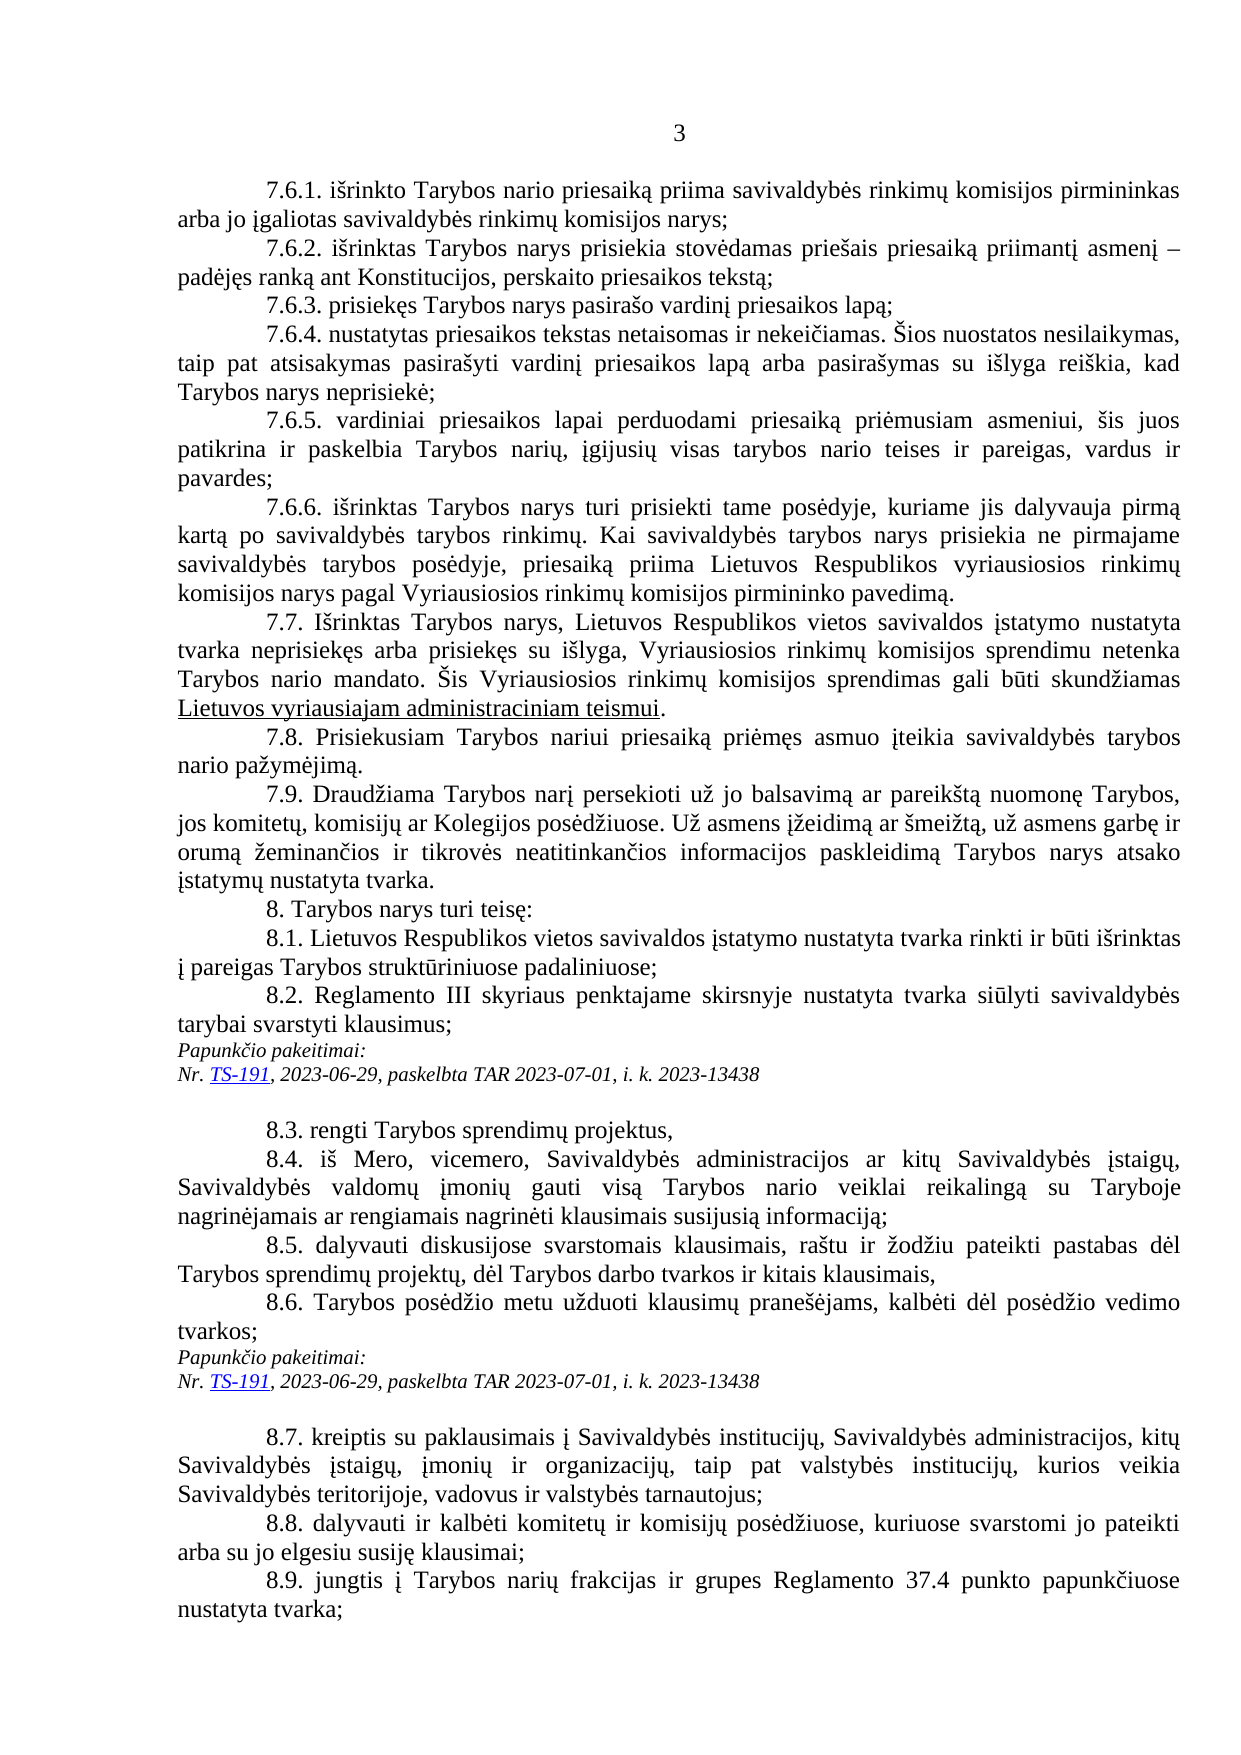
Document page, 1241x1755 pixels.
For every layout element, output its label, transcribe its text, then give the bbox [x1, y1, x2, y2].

text Papunkčio pakeitimai: [177, 1038, 1181, 1062]
text 8.5. dalyvauti diskusijose svarstomais klausimais, raštu ir žodžiu pateikti pastabas dėl Tarybos sprendimų projektų, dėl Tarybos darbo tvarkos ir kitais klausimais, [177, 1230, 1181, 1287]
text 8.4. iš Mero, vicemero, Savivaldybės administracijos ar kitų Savivaldybės įstaigų, Savivaldybės valdomų įmonių gauti visą Tarybos nario veiklai reikalingą su Taryboje nagrinėjamais ar rengiamais nagrinėti klausimais susijusią informaciją; [177, 1144, 1181, 1230]
text 8.3. rengti Tarybos sprendimų projektus, [177, 1115, 1181, 1144]
text Papunkčio pakeitimai: [177, 1345, 1181, 1369]
text 8. Tarybos narys turi teisę: [177, 894, 1181, 923]
text 7.8. Prisiekusiam Tarybos nariui priesaiką priėmęs asmuo įteikia savivaldybės tarybos nario pažymėjimą. [177, 722, 1181, 779]
text 7.9. Draudžiama Tarybos narį persekioti už jo balsavimą ar pareikštą nuomonę Tarybos, jos komitetų, komisijų ar Kolegijos posėdžiuose. Už asmens įžeidimą ar šmeižtą, už asmens garbę ir orumą žeminančios ir tikrovės neatitinkančios informacijos paskleidimą Tarybos narys atsako įstatymų nustatyta tvarka. [177, 779, 1181, 894]
text 7.6.2. išrinktas Tarybos narys prisiekia stovėdamas priešais priesaiką priimantį asmenį – padėjęs ranką ant Konstitucijos, perskaito priesaikos tekstą; [177, 233, 1181, 291]
text 7.6.3. prisiekęs Tarybos narys pasirašo vardinį priesaikos lapą; [177, 291, 1181, 319]
text 8.7. kreiptis su paklausimais į Savivaldybės institucijų, Savivaldybės administracijos, kitų Savivaldybės įstaigų, įmonių ir organizacijų, taip pat valstybės institucijų, kurios veikia Savivaldybės teritorijoje, vadovus ir valstybės tarnautojus; [177, 1422, 1181, 1508]
text 7.6.5. vardiniai priesaikos lapai perduodami priesaiką priėmusiam asmeniui, šis juos patikrina ir paskelbia Tarybos narių, įgijusių visas tarybos nario teises ir pareigas, vardus ir pavardes; [177, 406, 1181, 492]
text 8.2. Reglamento III skyriaus penktajame skirsnyje nustatyta tvarka siūlyti savivaldybės tarybai svarstyti klausimus; [177, 981, 1181, 1038]
text 7.6.1. išrinkto Tarybos nario priesaiką priima savivaldybės rinkimų komisijos pirmininkas arba jo įgaliotas savivaldybės rinkimų komisijos narys; [177, 176, 1181, 233]
text 8.9. jungtis į Tarybos narių frakcijas ir grupes Reglamento 37.4 punkto papunkčiuose nustatyta tvarka; [177, 1566, 1181, 1623]
text 7.6.4. nustatytas priesaikos tekstas netaisomas ir nekeičiamas. Šios nuostatos nesilaikymas, taip pat atsisakymas pasirašyti vardinį priesaikos lapą arba pasirašymas su išlyga reiškia, kad Tarybos narys neprisiekė; [177, 319, 1181, 406]
text 8.1. Lietuvos Respublikos vietos savivaldos įstatymo nustatyta tvarka rinkti ir būti išrinktas į pareigas Tarybos struktūriniuose padaliniuose; [177, 923, 1181, 981]
text Nr. TS-191, 2023-06-29, paskelbta TAR 2023-07-01, i. k. 2023-13438 [177, 1369, 1181, 1393]
text 8.8. dalyvauti ir kalbėti komitetų ir komisijų posėdžiuose, kuriuose svarstomi jo pateikti arba su jo elgesiu susiję klausimai; [177, 1508, 1181, 1566]
text Nr. TS-191, 2023-06-29, paskelbta TAR 2023-07-01, i. k. 2023-13438 [177, 1062, 1181, 1086]
text 7.7. Išrinktas Tarybos narys, Lietuvos Respublikos vietos savivaldos įstatymo nustatyta tvarka neprisiekęs arba prisiekęs su išlyga, Vyriausiosios rinkimų komisijos sprendimu netenka Tarybos nario mandato. Šis Vyriausiosios rinkimų komisijos sprendimas gali būti skundžiamas Lietuvos vyriausiajam administraciniam teismui. [177, 607, 1181, 722]
text 8.6. Tarybos posėdžio metu užduoti klausimų pranešėjams, kalbėti dėl posėdžio vedimo tvarkos; [177, 1287, 1181, 1345]
text 7.6.6. išrinktas Tarybos narys turi prisiekti tame posėdyje, kuriame jis dalyvauja pirmą kartą po savivaldybės tarybos rinkimų. Kai savivaldybės tarybos narys prisiekia ne pirmajame savivaldybės tarybos posėdyje, priesaiką priima Lietuvos Respublikos vyriausiosios rinkimų komisijos narys pagal Vyriausiosios rinkimų komisijos pirmininko pavedimą. [177, 492, 1181, 607]
